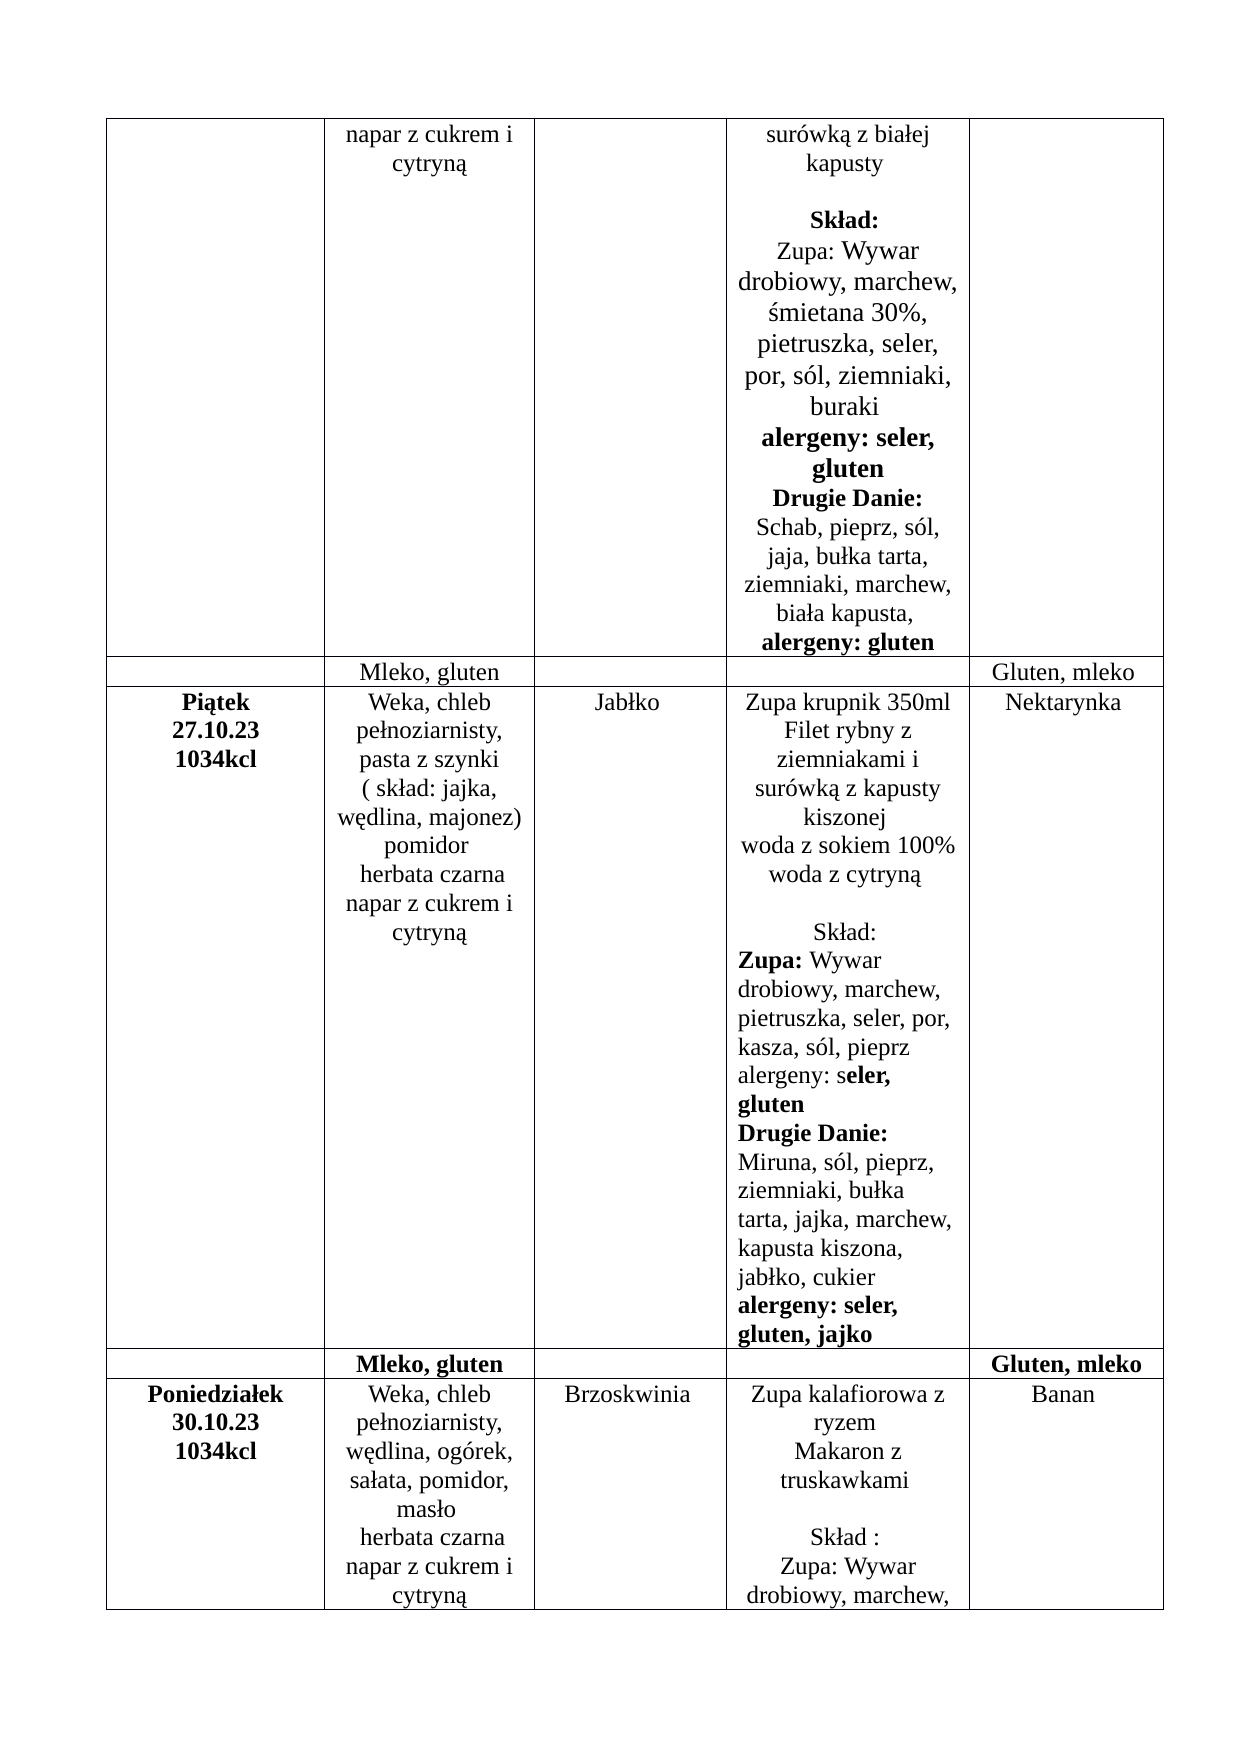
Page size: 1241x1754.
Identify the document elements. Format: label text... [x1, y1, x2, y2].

table_cell [107, 1349, 324, 1378]
table_cell [535, 119, 726, 656]
table_cell Nektarynka [970, 687, 1163, 1348]
table_cell [970, 119, 1163, 656]
table_cell [535, 657, 726, 686]
table_cell Jabłko [535, 687, 726, 1348]
table_cell Piątek 27.10.23 1034kcl [107, 687, 324, 1348]
table_cell [107, 657, 324, 686]
table_cell [535, 1349, 726, 1378]
table_cell Poniedziałek 30.10.23 1034kcl [107, 1379, 324, 1609]
table_cell surówką z białej kapusty Skład: Zupa: Wywar drobiowy, marchew, śmietana 30%, pietruszka, seler, por, sól, ziemniaki, buraki alergeny: seler, gluten Drugie Danie: Schab, pieprz, sól, jaja, bułka tarta, ziemniaki, marchew, biała kapusta, alergeny: gluten [727, 119, 969, 656]
table_cell [727, 1349, 969, 1378]
table_cell Banan [970, 1379, 1163, 1609]
table_cell Zupa krupnik 350ml Filet rybny z ziemniakami i surówką z kapusty kiszonej woda z sokiem 100% woda z cytryną Skład: Zupa: Wywar drobiowy, marchew, pietruszka, seler, por, kasza, sól, pieprz alergeny: seler, gluten Drugie Danie: Miruna, sól, pieprz, ziemniaki, bułka tarta, jajka, marchew, kapusta kiszona, jabłko, cukier alergeny: seler, gluten, jajko [727, 687, 969, 1348]
table_cell [727, 657, 969, 686]
table_cell Weka, chleb pełnoziarnisty, wędlina, ogórek, sałata, pomidor, masło herbata czarna napar z cukrem i cytryną [325, 1379, 534, 1609]
table_cell Gluten, mleko [970, 1349, 1163, 1378]
table_cell Gluten, mleko [970, 657, 1163, 686]
table_cell Brzoskwinia [535, 1379, 726, 1609]
table_cell Weka, chleb pełnoziarnisty, pasta z szynki ( skład: jajka, wędlina, majonez) pomidor herbata czarna napar z cukrem i cytryną [325, 687, 534, 1348]
table_cell Mleko, gluten [325, 657, 534, 686]
table_cell Zupa kalafiorowa z ryzem Makaron z truskawkami Skład : Zupa: Wywar drobiowy, marchew, [727, 1379, 969, 1609]
table_cell Mleko, gluten [325, 1349, 534, 1378]
table_cell napar z cukrem i cytryną [325, 119, 534, 656]
table_cell [107, 119, 324, 656]
